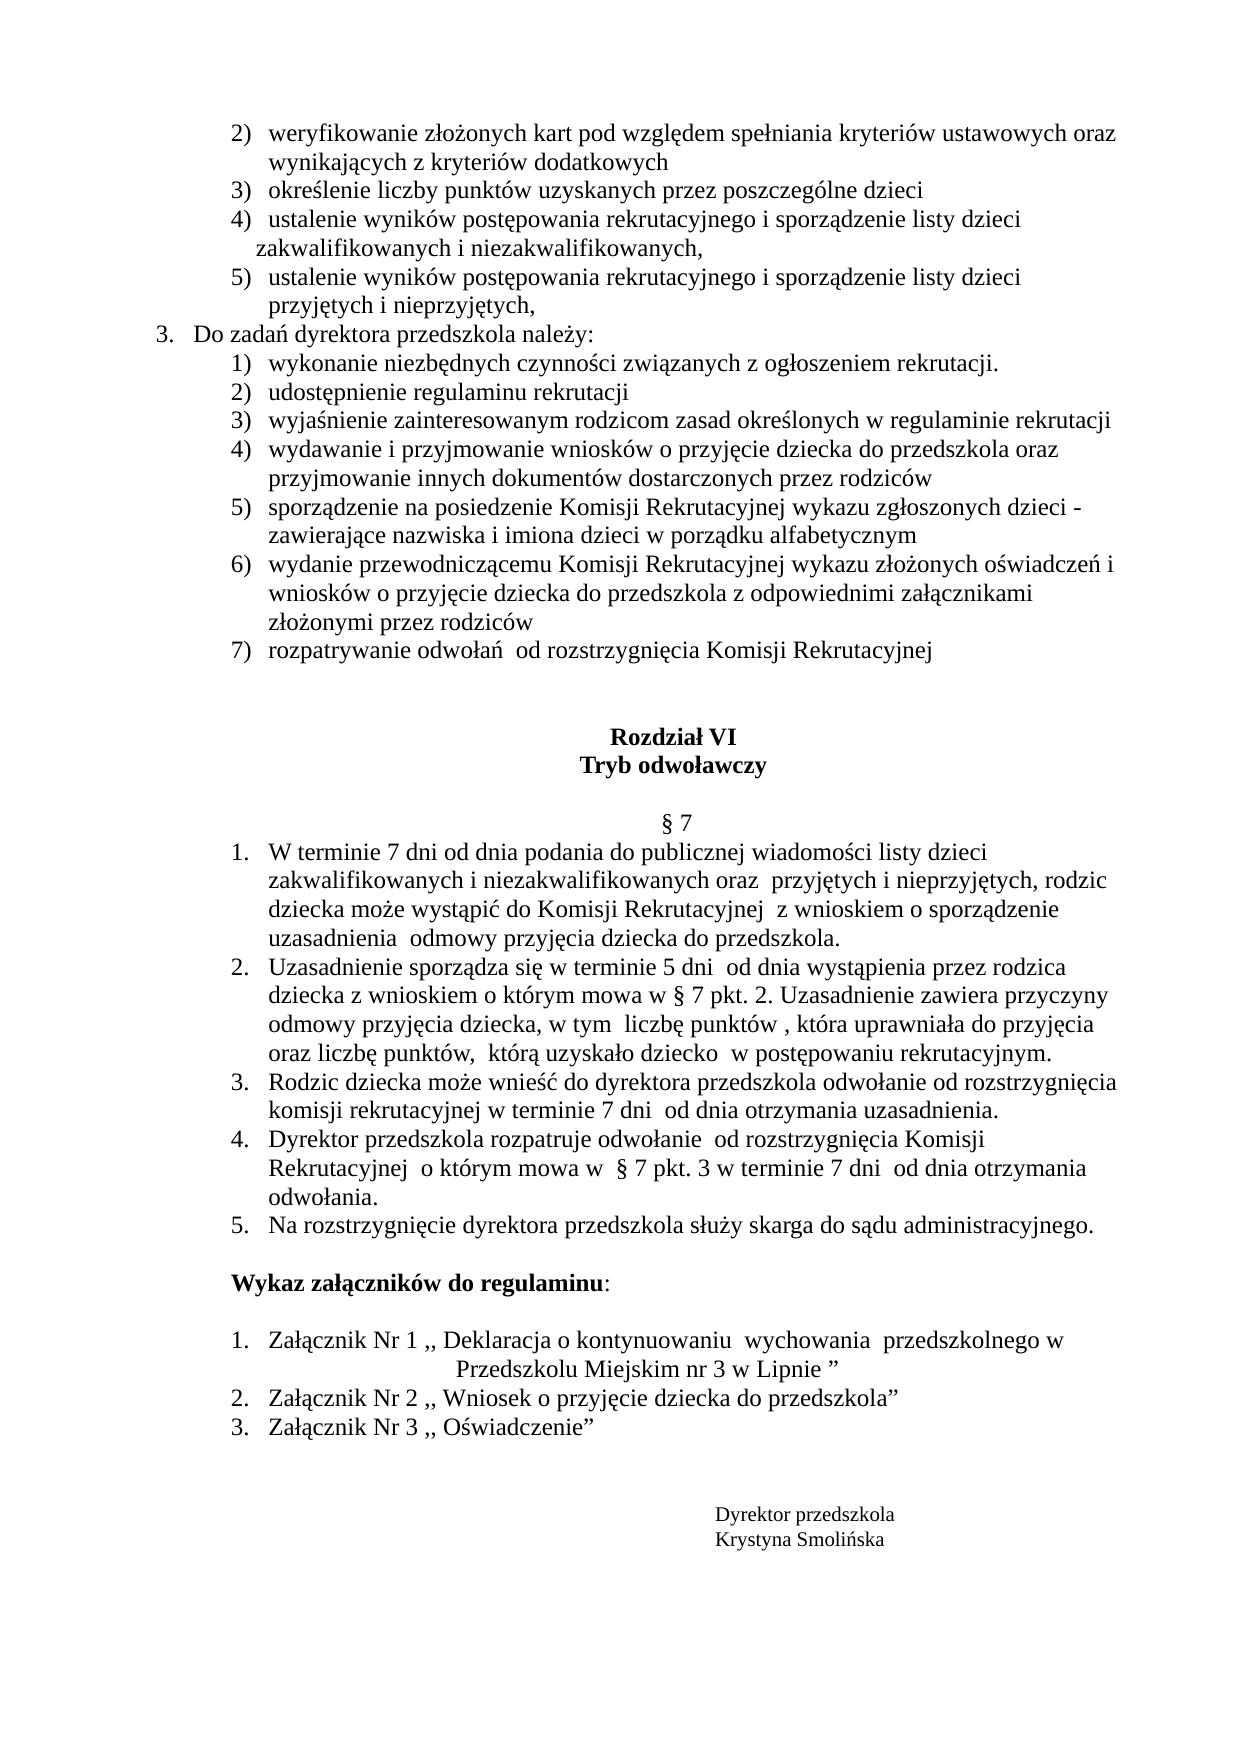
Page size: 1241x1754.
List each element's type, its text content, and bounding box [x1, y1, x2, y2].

list Załącznik Nr 3 ,, Oświadczenie” [231, 1412, 1122, 1441]
list rozpatrywanie odwołań od rozstrzygnięcia Komisji Rekrutacyjnej [231, 636, 1122, 664]
text zakwalifikowanych i niezakwalifikowanych, [118, 233, 1122, 262]
list sporządzenie na posiedzenie Komisji Rekrutacyjnej wykazu zgłoszonych dzieci - zawierające nazwiska i imiona dzieci w porządku alfabetycznym [231, 492, 1122, 549]
list ustalenie wyników postępowania rekrutacyjnego i sporządzenie listy dzieci [231, 204, 1122, 233]
list wyjaśnienie zainteresowanym rodzicom zasad określonych w regulaminie rekrutacji [231, 406, 1122, 434]
list udostępnienie regulaminu rekrutacji [231, 377, 1122, 406]
subtitle Tryb odwoławczy [231, 751, 1122, 779]
text § 7 [231, 808, 1122, 837]
text Dyrektor przedszkola [231, 1498, 1122, 1527]
list określenie liczby punktów uzyskanych przez poszczególne dzieci [231, 176, 1122, 204]
list Na rozstrzygnięcie dyrektora przedszkola służy skarga do sądu administracyjnego. [231, 1211, 1122, 1239]
text Krystyna Smolińska [231, 1527, 1122, 1551]
list wykonanie niezbędnych czynności związanych z ogłoszeniem rekrutacji. [231, 348, 1122, 377]
list Rodzic dziecka może wnieść do dyrektora przedszkola odwołanie od rozstrzygnięcia komisji rekrutacyjnej w terminie 7 dni od dnia otrzymania uzasadnienia. [231, 1067, 1122, 1124]
list Załącznik Nr 2 ,, Wniosek o przyjęcie dziecka do przedszkola” [231, 1383, 1122, 1412]
text Wykaz załączników do regulaminu: [231, 1268, 1122, 1297]
list wydanie przewodniczącemu Komisji Rekrutacyjnej wykazu złożonych oświadczeń i wniosków o przyjęcie dziecka do przedszkola z odpowiednimi załącznikami złożonymi przez rodziców [231, 549, 1122, 636]
list Załącznik Nr 1 ,, Deklaracja o kontynuowaniu wychowania przedszkolnego w Przedszkolu Miejskim nr 3 w Lipnie ” [231, 1326, 1122, 1383]
list Dyrektor przedszkola rozpatruje odwołanie od rozstrzygnięcia Komisji Rekrutacyjnej o którym mowa w § 7 pkt. 3 w terminie 7 dni od dnia otrzymania odwołania. [231, 1124, 1122, 1211]
list W terminie 7 dni od dnia podania do publicznej wiadomości listy dzieci zakwalifikowanych i niezakwalifikowanych oraz przyjętych i nieprzyjętych, rodzic dziecka może wystąpić do Komisji Rekrutacyjnej z wnioskiem o sporządzenie uzasadnienia odmowy przyjęcia dziecka do przedszkola. [231, 837, 1122, 952]
list Uzasadnienie sporządza się w terminie 5 dni od dnia wystąpienia przez rodzica dziecka z wnioskiem o którym mowa w § 7 pkt. 2. Uzasadnienie zawiera przyczyny odmowy przyjęcia dziecka, w tym liczbę punktów , która uprawniała do przyjęcia oraz liczbę punktów, którą uzyskało dziecko w postępowaniu rekrutacyjnym. [231, 952, 1122, 1067]
list wydawanie i przyjmowanie wniosków o przyjęcie dziecka do przedszkola oraz przyjmowanie innych dokumentów dostarczonych przez rodziców [231, 434, 1122, 492]
text Rozdział VI [231, 722, 1122, 751]
list weryfikowanie złożonych kart pod względem spełniania kryteriów ustawowych oraz wynikających z kryteriów dodatkowych [231, 118, 1122, 176]
list ustalenie wyników postępowania rekrutacyjnego i sporządzenie listy dzieci przyjętych i nieprzyjętych, [231, 262, 1122, 319]
list Do zadań dyrektora przedszkola należy: [156, 319, 1122, 348]
